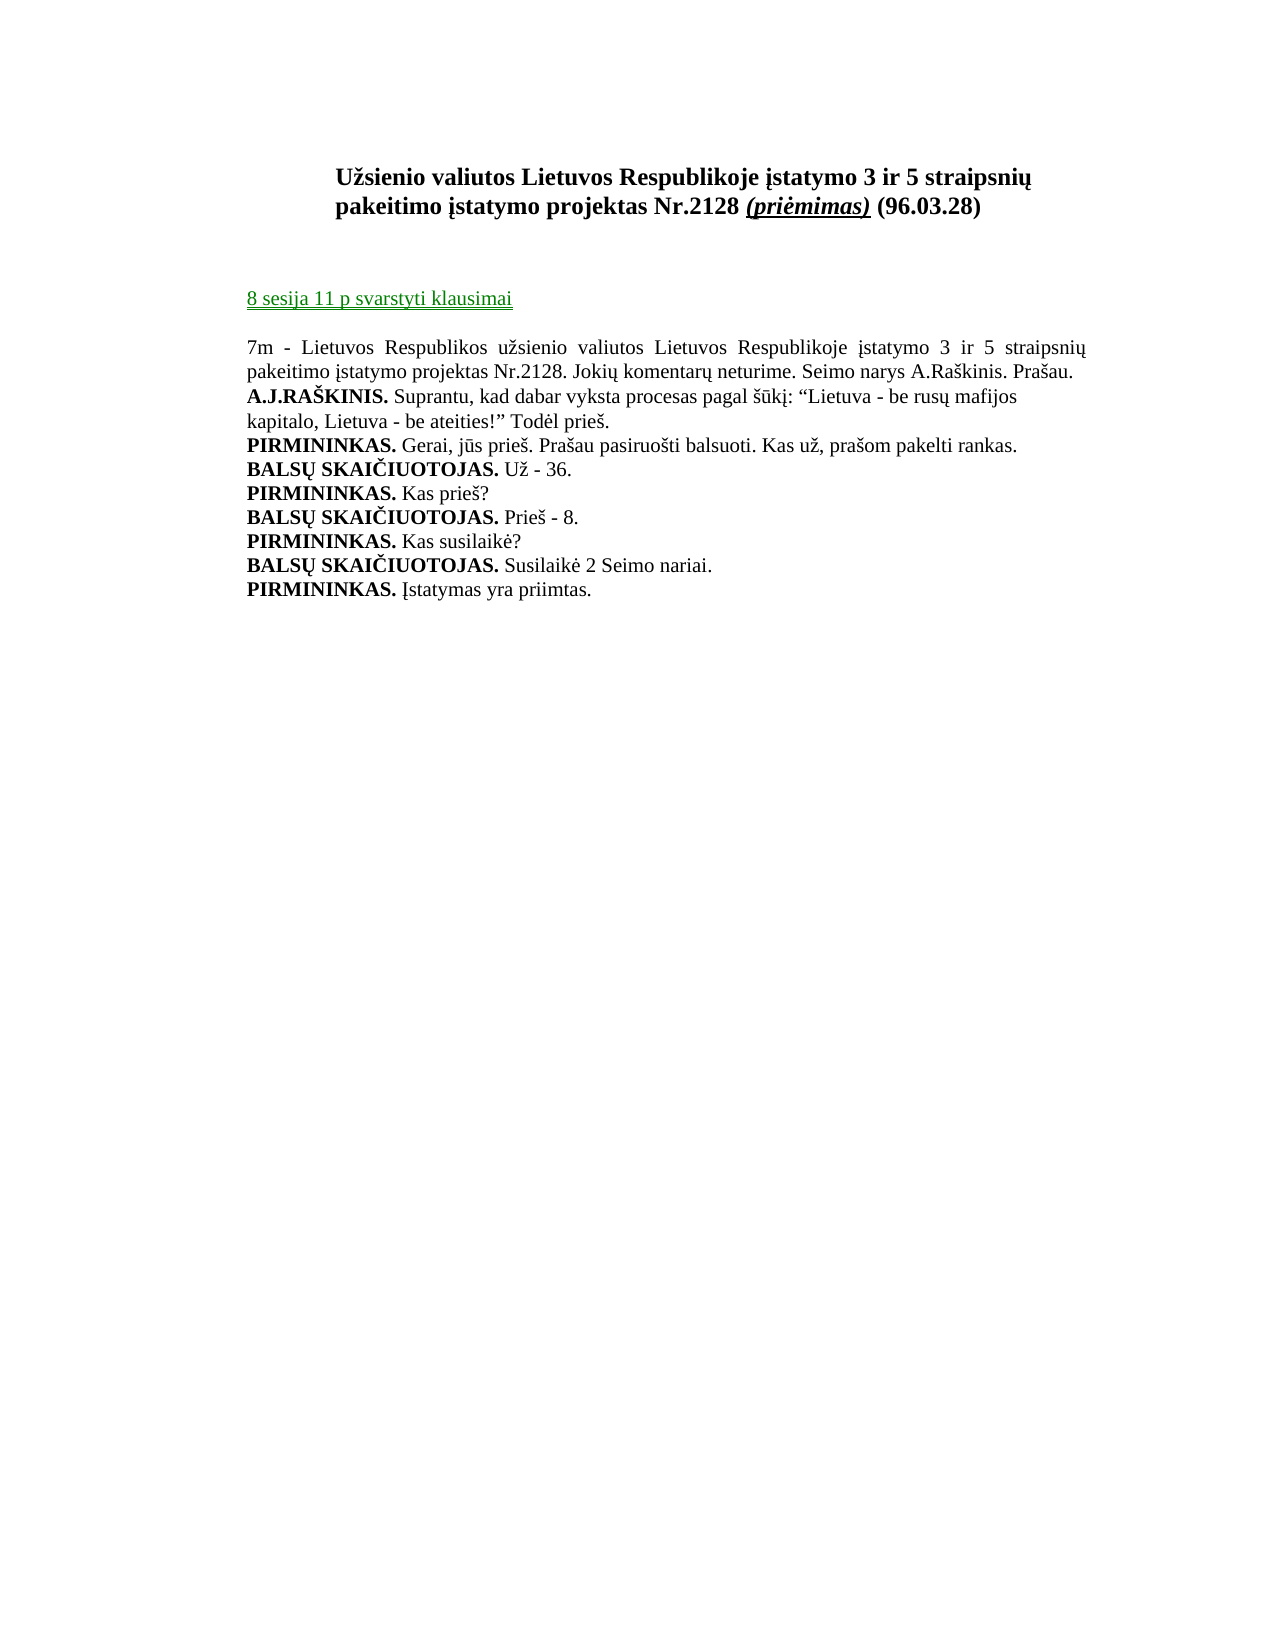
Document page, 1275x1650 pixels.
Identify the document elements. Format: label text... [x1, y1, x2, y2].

text Užsienio valiutos Lietuvos Respublikoje įstatymo 3 ir 5 straipsnių pakeitimo įstatymo projektas Nr.2128 (priėmimas) (96.03.28) [335, 162, 1087, 220]
text BALSŲ SKAIČIUOTOJAS. Prieš - 8. [247, 505, 1087, 529]
text 7m - Lietuvos Respublikos užsienio valiutos Lietuvos Respublikoje įstatymo 3 ir 5 straipsnių pakeitimo įstatymo projektas Nr.2128. Jokių komentarų neturime. Seimo narys A.Raškinis. Prašau. [247, 334, 1087, 383]
text PIRMININKAS. Kas susilaikė? [247, 529, 1087, 553]
text A.J.RAŠKINIS. Suprantu, kad dabar vyksta procesas pagal šūkį: “Lietuva - be rusų mafijos kapitalo, Lietuva - be ateities!” Todėl prieš. [247, 383, 1087, 433]
text 8 sesija 11 p svarstyti klausimai8sesija11po [247, 286, 1087, 310]
text PIRMININKAS. Kas prieš? [247, 481, 1087, 505]
text PIRMININKAS. Įstatymas yra priimtas. [247, 577, 1087, 601]
text PIRMININKAS. Gerai, jūs prieš. Prašau pasiruošti balsuoti. Kas už, prašom pakelti rankas. [247, 433, 1087, 457]
text BALSŲ SKAIČIUOTOJAS. Susilaikė 2 Seimo nariai. [247, 553, 1087, 577]
text BALSŲ SKAIČIUOTOJAS. Už - 36. [247, 457, 1087, 481]
